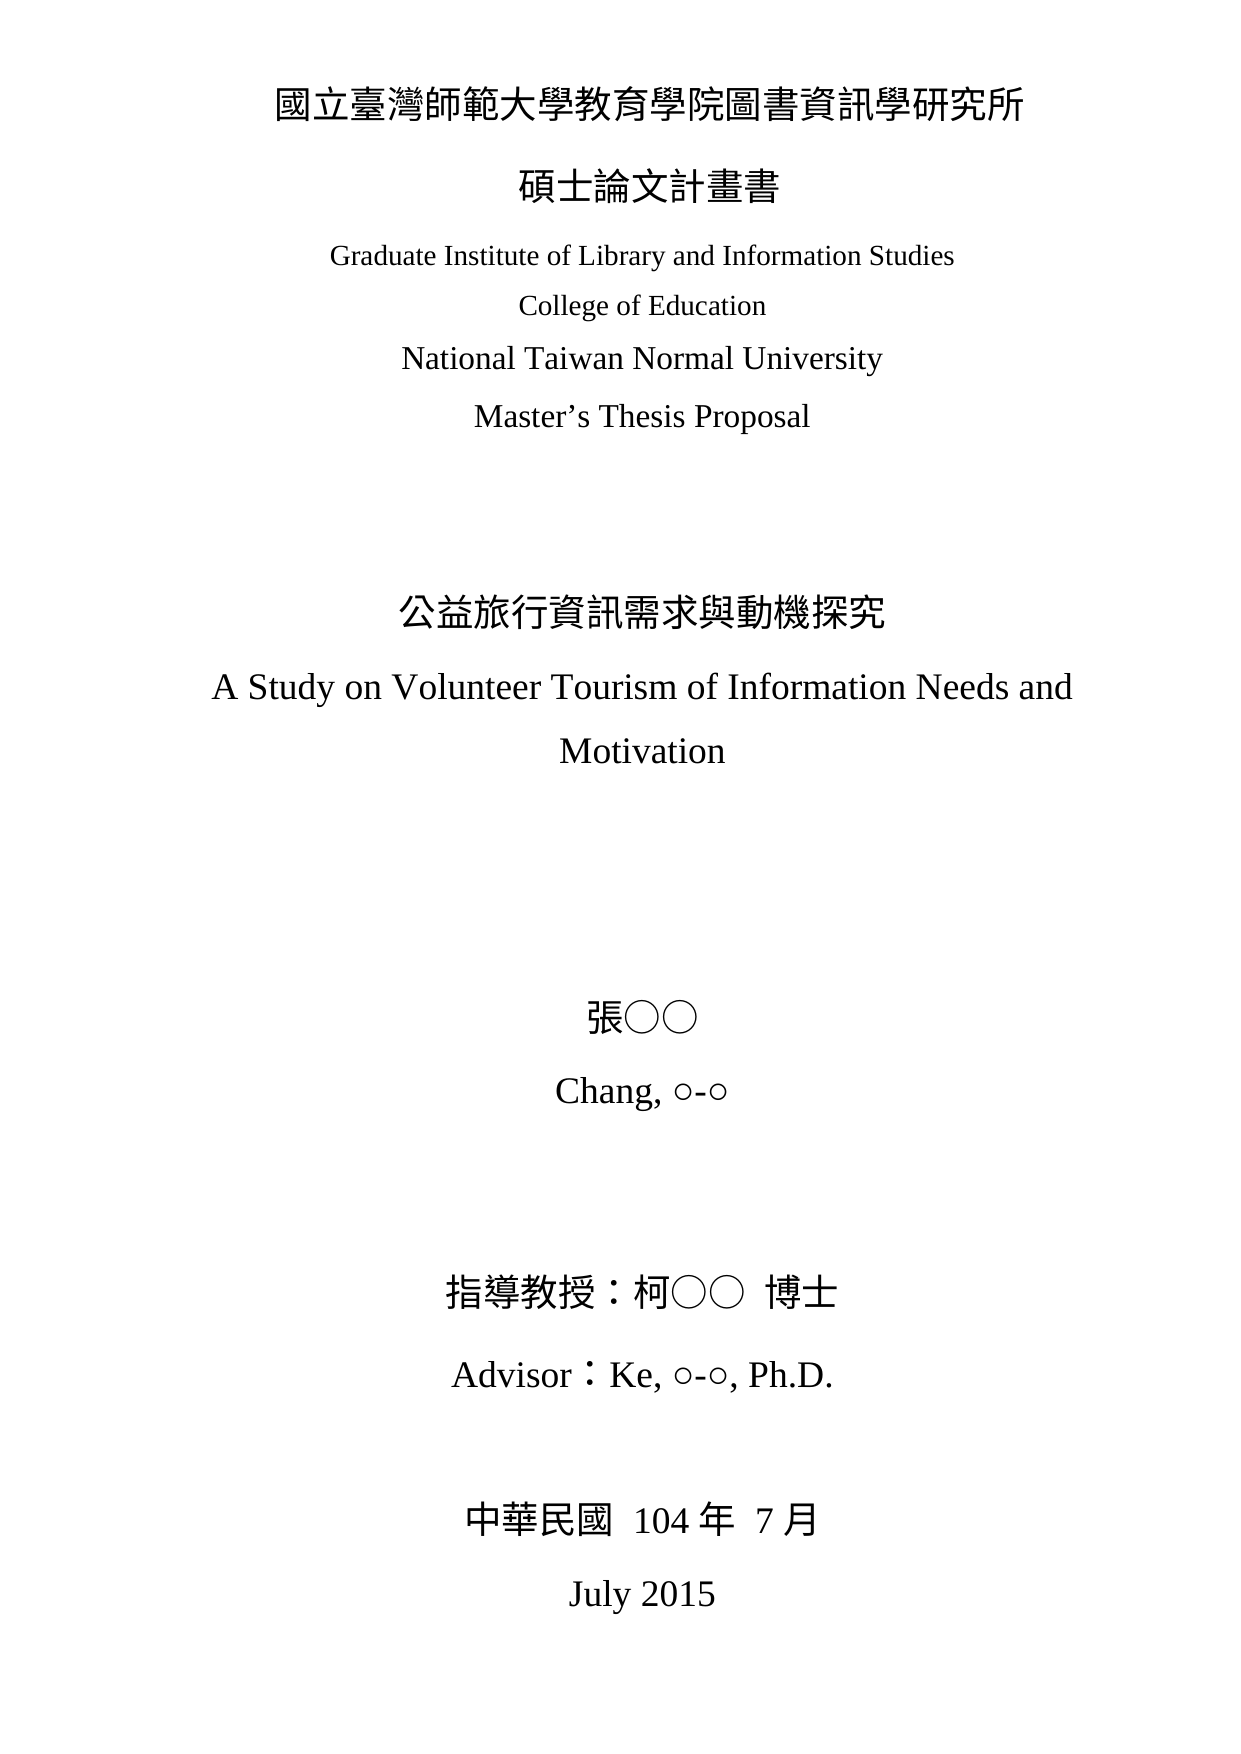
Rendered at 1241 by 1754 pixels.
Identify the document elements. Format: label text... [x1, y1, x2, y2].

text Graduate Institute of Library and Information Studies [162, 238, 1122, 271]
text 中華民國 104 年 7 月 [162, 1490, 1122, 1544]
text 指導教授：柯○○ 博士 [162, 1263, 1122, 1317]
text 公益旅行資訊需求與動機探究 [162, 583, 1122, 637]
text National Taiwan Normal University [162, 338, 1122, 377]
text 張○○ [162, 987, 1122, 1042]
text Advisor：Ke, ○-○, Ph.D. [162, 1344, 1122, 1398]
text Master’s Thesis Proposal [162, 396, 1122, 434]
text 國立臺灣師範大學教育學院圖書資訊學研究所 [162, 75, 1137, 129]
text College of Education [162, 288, 1122, 322]
text A Study on Volunteer Tourism of Information Needs and Motivation [162, 664, 1122, 772]
text July 2015 [162, 1572, 1122, 1615]
text Chang, ○-○ [162, 1069, 1122, 1112]
text 碩士論文計畫書 [162, 156, 1137, 211]
